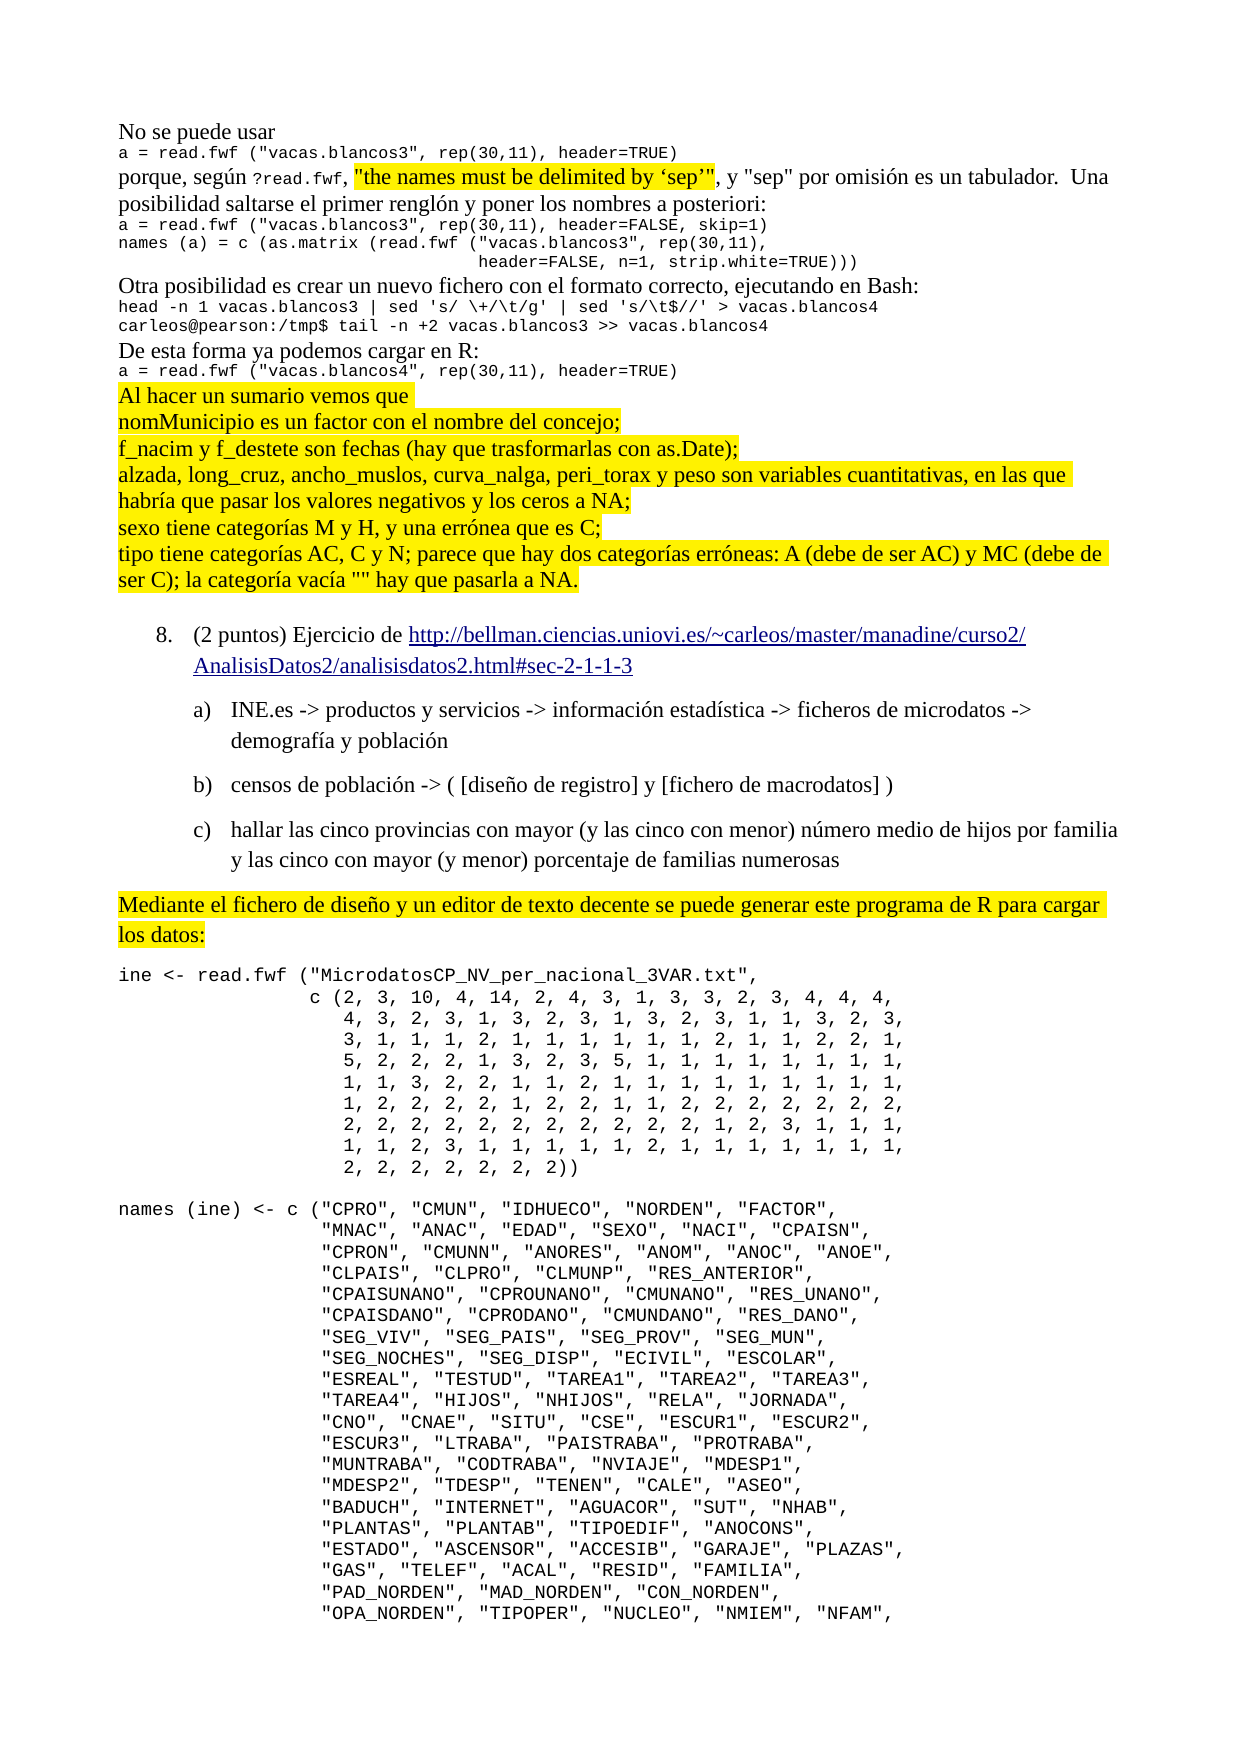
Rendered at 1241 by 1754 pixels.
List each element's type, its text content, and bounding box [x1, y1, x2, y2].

text a = read.fwf ("vacas.blancos3", rep(30,11), header=FALSE, skip=1) [118, 216, 1122, 235]
text sexo tiene categorías M y H, y una errónea que es C; [118, 514, 1122, 540]
text "CPRON", "CMUNN", "ANORES", "ANOM", "ANOC", "ANOE", [118, 1242, 1122, 1264]
list (2 puntos) Ejercicio de http://bellman.ciencias.uniovi.es/~carleos/master/manadine/curso2/AnalisisDatos2/analisisdatos2.html#sec-2-1-1-3 [156, 621, 1122, 678]
text 3, 1, 1, 1, 2, 1, 1, 1, 1, 1, 1, 2, 1, 1, 2, 2, 1, [118, 1030, 1122, 1051]
text "PLANTAS", "PLANTAB", "TIPOEDIF", "ANOCONS", [118, 1519, 1122, 1540]
text a = read.fwf ("vacas.blancos4", rep(30,11), header=TRUE) [118, 363, 1122, 382]
text "ESREAL", "TESTUD", "TAREA1", "TAREA2", "TAREA3", [118, 1370, 1122, 1391]
text 1, 1, 2, 3, 1, 1, 1, 1, 1, 2, 1, 1, 1, 1, 1, 1, 1, [118, 1136, 1122, 1157]
text "GAS", "TELEF", "ACAL", "RESID", "FAMILIA", [118, 1561, 1122, 1582]
text "BADUCH", "INTERNET", "AGUACOR", "SUT", "NHAB", [118, 1497, 1122, 1519]
text 2, 2, 2, 2, 2, 2, 2, 2, 2, 2, 2, 1, 2, 3, 1, 1, 1, [118, 1115, 1122, 1136]
text alzada, long_cruz, ancho_muslos, curva_nalga, peri_torax y peso son variables cuantitativas, en las que habría que pasar los valores negativos y los ceros a NA; [118, 461, 1122, 514]
text "MUNTRABA", "CODTRABA", "NVIAJE", "MDESP1", [118, 1455, 1122, 1476]
text 5, 2, 2, 2, 1, 3, 2, 3, 5, 1, 1, 1, 1, 1, 1, 1, 1, [118, 1051, 1122, 1072]
list censos de población -> ( [diseño de registro] y [fichero de macrodatos] ) [193, 771, 1122, 798]
text "OPA_NORDEN", "TIPOPER", "NUCLEO", "NMIEM", "NFAM", [118, 1604, 1122, 1625]
list hallar las cinco provincias con mayor (y las cinco con menor) número medio de hijos por familia y las cinco con mayor (y menor) porcentaje de familias numerosas [193, 816, 1122, 873]
text tipo tiene categorías AC, C y N; parece que hay dos categorías erróneas: A (debe de ser AC) y MC (debe de ser C); la categoría vacía "" hay que pasarla a NA. [118, 540, 1122, 621]
text 1, 1, 3, 2, 2, 1, 1, 2, 1, 1, 1, 1, 1, 1, 1, 1, 1, [118, 1072, 1122, 1094]
text c (2, 3, 10, 4, 14, 2, 4, 3, 1, 3, 3, 2, 3, 4, 4, 4, [118, 987, 1122, 1009]
text "SEG_VIV", "SEG_PAIS", "SEG_PROV", "SEG_MUN", [118, 1327, 1122, 1349]
text f_nacim y f_destete son fechas (hay que trasformarlas con as.Date); [118, 434, 1122, 461]
text No se puede usar a = read.fwf ("vacas.blancos3", rep(30,11), header=TRUE) porque, según ?read.fwf, "the names must be delimited by ‘sep’", y "sep" por omisión es un tabulador. Una posibilidad saltarse el primer renglón y poner los nombres a posteriori: [118, 118, 1122, 216]
text "ESTADO", "ASCENSOR", "ACCESIB", "GARAJE", "PLAZAS", [118, 1540, 1122, 1561]
text Mediante el fichero de diseño y un editor de texto decente se puede generar este programa de R para cargar los datos: [118, 891, 1122, 948]
text header=FALSE, n=1, strip.white=TRUE))) [118, 254, 1122, 273]
text Otra posibilidad es crear un nuevo fichero con el formato correcto, ejecutando en Bash: [118, 273, 1122, 299]
text 2, 2, 2, 2, 2, 2, 2)) [118, 1157, 1122, 1179]
text carleos@pearson:/tmp$ tail -n +2 vacas.blancos3 >> vacas.blancos4 [118, 318, 1122, 337]
text "MDESP2", "TDESP", "TENEN", "CALE", "ASEO", [118, 1476, 1122, 1497]
text 4, 3, 2, 3, 1, 3, 2, 3, 1, 3, 2, 3, 1, 1, 3, 2, 3, [118, 1009, 1122, 1030]
text "CNO", "CNAE", "SITU", "CSE", "ESCUR1", "ESCUR2", [118, 1412, 1122, 1434]
text "ESCUR3", "LTRABA", "PAISTRABA", "PROTRABA", [118, 1434, 1122, 1455]
text "CLPAIS", "CLPRO", "CLMUNP", "RES_ANTERIOR", [118, 1264, 1122, 1285]
text "CPAISUNANO", "CPROUNANO", "CMUNANO", "RES_UNANO", [118, 1285, 1122, 1306]
text "SEG_NOCHES", "SEG_DISP", "ECIVIL", "ESCOLAR", [118, 1349, 1122, 1370]
text "TAREA4", "HIJOS", "NHIJOS", "RELA", "JORNADA", [118, 1391, 1122, 1412]
text "CPAISDANO", "CPRODANO", "CMUNDANO", "RES_DANO", [118, 1306, 1122, 1327]
text De esta forma ya podemos cargar en R: [118, 337, 1122, 363]
text ine <- read.fwf ("MicrodatosCP_NV_per_nacional_3VAR.txt", [118, 966, 1122, 987]
text "PAD_NORDEN", "MAD_NORDEN", "CON_NORDEN", [118, 1582, 1122, 1604]
text Al hacer un sumario vemos que [118, 382, 1122, 408]
text nomMunicipio es un factor con el nombre del concejo; [118, 408, 1122, 434]
text names (a) = c (as.matrix (read.fwf ("vacas.blancos3", rep(30,11), [118, 235, 1122, 254]
list INE.es -> productos y servicios -> información estadística -> ficheros de microdatos -> demografía y población [193, 696, 1122, 753]
text names (ine) <- c ("CPRO", "CMUN", "IDHUECO", "NORDEN", "FACTOR", [118, 1200, 1122, 1221]
text head -n 1 vacas.blancos3 | sed 's/ \+/\t/g' | sed 's/\t$//' > vacas.blancos4 [118, 299, 1122, 318]
text "MNAC", "ANAC", "EDAD", "SEXO", "NACI", "CPAISN", [118, 1221, 1122, 1242]
text 1, 2, 2, 2, 2, 1, 2, 2, 1, 1, 2, 2, 2, 2, 2, 2, 2, [118, 1094, 1122, 1115]
